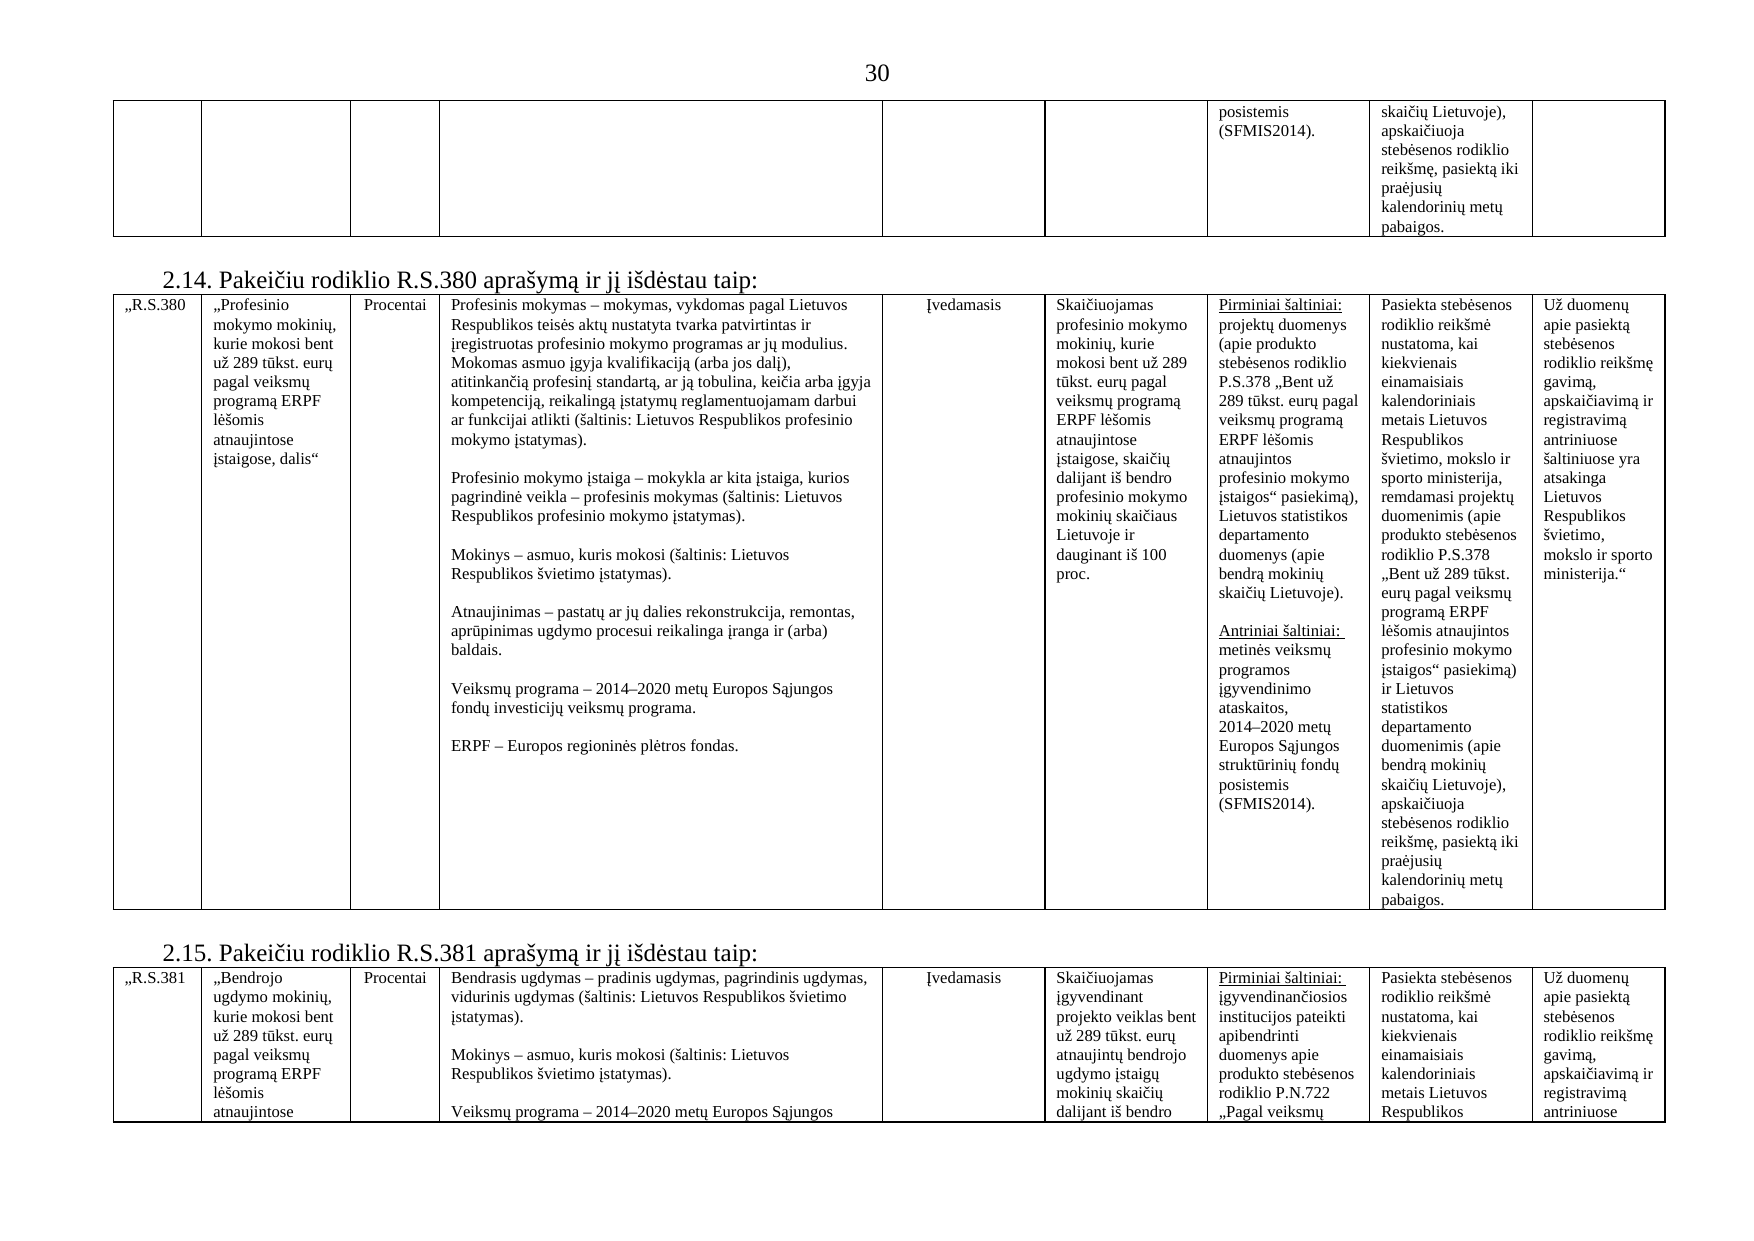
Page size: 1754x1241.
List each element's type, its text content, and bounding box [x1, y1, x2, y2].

table_header Įvedamasis [883, 968, 1044, 1121]
table_header „Bendrojo ugdymo mokinių, kurie mokosi bent už 289 tūkst. eurų pagal veiksmų programą ERPF lėšomis atnaujintose [202, 968, 350, 1121]
table_header „R.S.381 [114, 968, 201, 1121]
table_header posistemis (SFMIS2014). [1208, 101, 1369, 236]
table_header Profesinis mokymas – mokymas, vykdomas pagal Lietuvos Respublikos teisės aktų nustatyta tvarka patvirtintas ir įregistruotas profesinio mokymo programas ar jų modulius. Mokomas asmuo įgyja kvalifikaciją (arba jos dalį), atitinkančią profesinį standartą, ar ją tobulina, keičia arba įgyja kompetenciją, reikalingą įstatymų reglamentuojamam darbui ar funkcijai atlikti (šaltinis: Lietuvos Respublikos profesinio mokymo įstatymas). Profesinio mokymo įstaiga – mokykla ar kita įstaiga, kurios pagrindinė veikla – profesinis mokymas (šaltinis: Lietuvos Respublikos profesinio mokymo įstatymas). Mokinys – asmuo, kuris mokosi (šaltinis: Lietuvos Respublikos švietimo įstatymas). Atnaujinimas – pastatų ar jų dalies rekonstrukcija, remontas, aprūpinimas ugdymo procesui reikalinga įranga ir (arba) baldais. Veiksmų programa – 2014–2020 metų Europos Sąjungos fondų investicijų veiksmų programa. ERPF – Europos regioninės plėtros fondas. [440, 295, 882, 908]
table_header Už duomenų apie pasiektą stebėsenos rodiklio reikšmę gavimą, apskaičiavimą ir registravimą antriniuose [1533, 968, 1664, 1121]
table_header Įvedamasis [883, 295, 1044, 908]
table_header „R.S.380 [114, 295, 201, 908]
table_header [883, 101, 1044, 236]
table_header [202, 101, 350, 236]
table_header Už duomenų apie pasiektą stebėsenos rodiklio reikšmę gavimą, apskaičiavimą ir registravimą antriniuose šaltiniuose yra atsakinga Lietuvos Respublikos švietimo, mokslo ir sporto ministerija.“ [1533, 295, 1664, 908]
table_header [1046, 101, 1207, 236]
table_header [351, 101, 439, 236]
table_header Skaičiuojamas profesinio mokymo mokinių, kurie mokosi bent už 289 tūkst. eurų pagal veiksmų programą ERPF lėšomis atnaujintose įstaigose, skaičių dalijant iš bendro profesinio mokymo mokinių skaičiaus Lietuvoje ir dauginant iš 100 proc. [1046, 295, 1207, 908]
table_header [114, 101, 201, 236]
table_header Skaičiuojamas įgyvendinant projekto veiklas bent už 289 tūkst. eurų atnaujintų bendrojo ugdymo įstaigų mokinių skaičių dalijant iš bendro [1046, 968, 1207, 1121]
table_header Pirminiai šaltiniai: įgyvendinančiosios institucijos pateikti apibendrinti duomenys apie produkto stebėsenos rodiklio P.N.722 „Pagal veiksmų [1208, 968, 1369, 1121]
table_header skaičių Lietuvoje), apskaičiuoja stebėsenos rodiklio reikšmę, pasiektą iki praėjusių kalendorinių metų pabaigos. [1370, 101, 1532, 236]
table_header Bendrasis ugdymas – pradinis ugdymas, pagrindinis ugdymas, vidurinis ugdymas (šaltinis: Lietuvos Respublikos švietimo įstatymas). Mokinys – asmuo, kuris mokosi (šaltinis: Lietuvos Respublikos švietimo įstatymas). Veiksmų programa – 2014–2020 metų Europos Sąjungos [440, 968, 882, 1121]
text 2.14. Pakeičiu rodiklio R.S.380 aprašymą ir jį išdėstau taip: [162, 265, 1651, 294]
table_header [440, 101, 882, 236]
table_header Pasiekta stebėsenos rodiklio reikšmė nustatoma, kai kiekvienais einamaisiais kalendoriniais metais Lietuvos Respublikos švietimo, mokslo ir sporto ministerija, remdamasi projektų duomenimis (apie produkto stebėsenos rodiklio P.S.378 „Bent už 289 tūkst. eurų pagal veiksmų programą ERPF lėšomis atnaujintos profesinio mokymo įstaigos“ pasiekimą) ir Lietuvos statistikos departamento duomenimis (apie bendrą mokinių skaičių Lietuvoje), apskaičiuoja stebėsenos rodiklio reikšmę, pasiektą iki praėjusių kalendorinių metų pabaigos. [1370, 295, 1532, 908]
table_header Pirminiai šaltiniai: projektų duomenys (apie produkto stebėsenos rodiklio P.S.378 „Bent už 289 tūkst. eurų pagal veiksmų programą ERPF lėšomis atnaujintos profesinio mokymo įstaigos“ pasiekimą), Lietuvos statistikos departamento duomenys (apie bendrą mokinių skaičių Lietuvoje). Antriniai šaltiniai: metinės veiksmų programos įgyvendinimo ataskaitos, 2014–2020 metų Europos Sąjungos struktūrinių fondų posistemis (SFMIS2014). [1208, 295, 1369, 908]
table_header [1533, 101, 1664, 236]
table_header Procentai [351, 295, 439, 908]
table_header Procentai [351, 968, 439, 1121]
text 2.15. Pakeičiu rodiklio R.S.381 aprašymą ir jį išdėstau taip: [162, 938, 1651, 967]
table_header Pasiekta stebėsenos rodiklio reikšmė nustatoma, kai kiekvienais einamaisiais kalendoriniais metais Lietuvos Respublikos [1370, 968, 1532, 1121]
table_header „Profesinio mokymo mokinių, kurie mokosi bent už 289 tūkst. eurų pagal veiksmų programą ERPF lėšomis atnaujintose įstaigose, dalis“ [202, 295, 350, 908]
